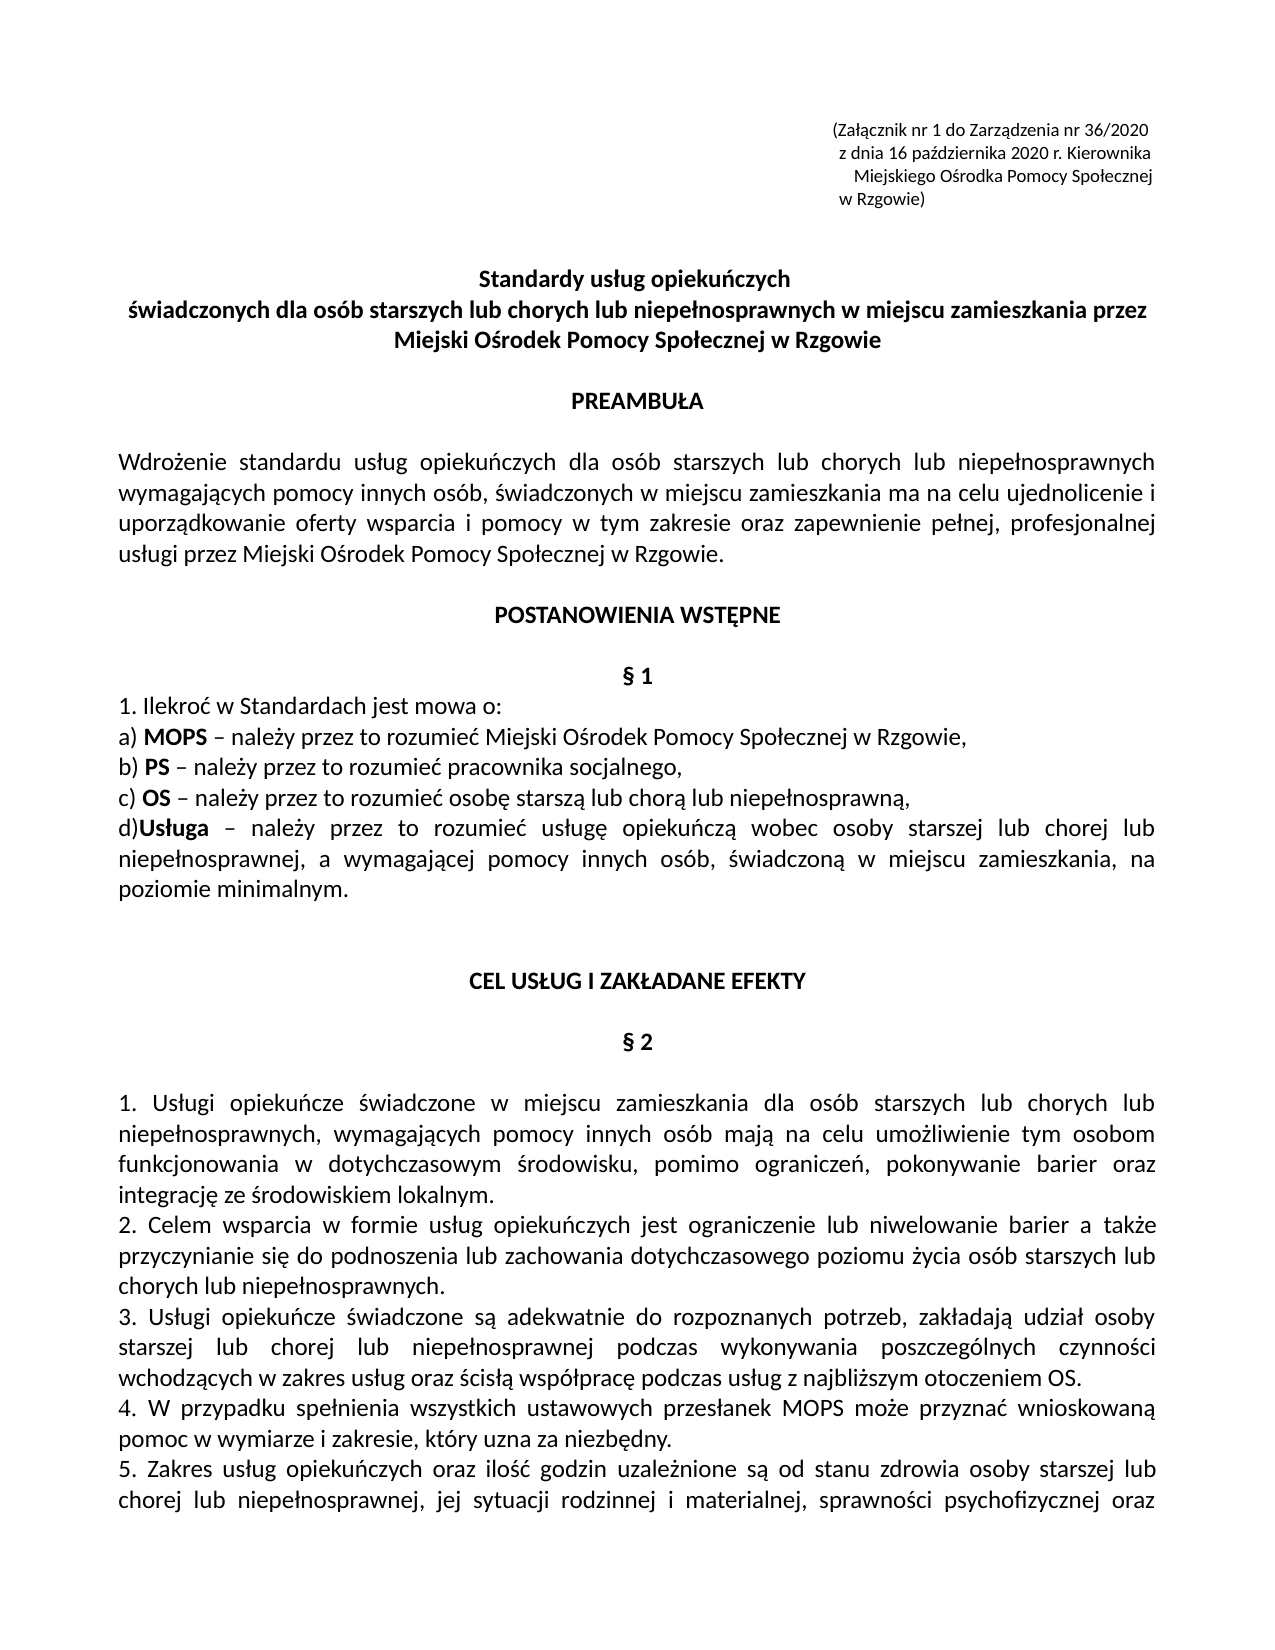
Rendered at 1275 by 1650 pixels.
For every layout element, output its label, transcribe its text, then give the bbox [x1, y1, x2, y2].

text 4. W przypadku spełnienia wszystkich ustawowych przesłanek MOPS może przyznać wnioskowaną pomoc w wymiarze i zakresie, który uzna za niezbędny. [118, 1392, 1157, 1453]
text Wdrożenie standardu usług opiekuńczych dla osób starszych lub chorych lub niepełnosprawnych wymagających pomocy innych osób, świadczonych w miejscu zamieszkania ma na celu ujednolicenie i uporządkowanie oferty wsparcia i pomocy w tym zakresie oraz zapewnienie pełnej, profesjonalnej usługi przez Miejski Ośrodek Pomocy Społecznej w Rzgowie. [118, 446, 1157, 568]
text 1. Usługi opiekuńcze świadczone w miejscu zamieszkania dla osób starszych lub chorych lub niepełnosprawnych, wymagających pomocy innych osób mają na celu umożliwienie tym osobom funkcjonowania w dotychczasowym środowisku, pomimo ograniczeń, pokonywanie barier oraz integrację ze środowiskiem lokalnym. [118, 1087, 1157, 1209]
text CEL USŁUG I ZAKŁADANE EFEKTY [118, 965, 1157, 996]
text Standardy usług opiekuńczych [118, 263, 1157, 294]
text świadczonych dla osób starszych lub chorych lub niepełnosprawnych w miejscu zamieszkania przez Miejski Ośrodek Pomocy Społecznej w Rzgowie [118, 294, 1157, 355]
text PREAMBUŁA [118, 385, 1157, 416]
text POSTANOWIENIA WSTĘPNE [118, 599, 1157, 629]
text 1. Ilekroć w Standardach jest mowa o: [118, 691, 1157, 721]
text 3. Usługi opiekuńcze świadczone są adekwatnie do rozpoznanych potrzeb, zakładają udział osoby starszej lub chorej lub niepełnosprawnej podczas wykonywania poszczególnych czynności wchodzących w zakres usług oraz ścisłą współpracę podczas usług z najbliższym otoczeniem OS. [118, 1301, 1157, 1392]
text c) OS ‒ należy przez to rozumieć osobę starszą lub chorą lub niepełnosprawną, [118, 782, 1157, 813]
text b) PS – należy przez to rozumieć pracownika socjalnego, [118, 752, 1157, 782]
text (Załącznik nr 1 do Zarządzenia nr 36/2020 [118, 118, 1157, 141]
text 2. Celem wsparcia w formie usług opiekuńczych jest ograniczenie lub niwelowanie barier a także przyczynianie się do podnoszenia lub zachowania dotychczasowego poziomu życia osób starszych lub chorych lub niepełnosprawnych. [118, 1209, 1157, 1301]
text § 1 [118, 660, 1157, 691]
text w Rzgowie) [118, 187, 1157, 210]
text d)Usługa – należy przez to rozumieć usługę opiekuńczą wobec osoby starszej lub chorej lub niepełnosprawnej, a wymagającej pomocy innych osób, świadczoną w miejscu zamieszkania, na poziomie minimalnym. [118, 813, 1157, 904]
text § 2 [118, 1026, 1157, 1057]
text a) MOPS – należy przez to rozumieć Miejski Ośrodek Pomocy Społecznej w Rzgowie, [118, 721, 1157, 752]
text z dnia 16 października 2020 r. Kierownika Miejskiego Ośrodka Pomocy Społecznej [118, 141, 1157, 187]
text 5. Zakres usług opiekuńczych oraz ilość godzin uzależnione są od stanu zdrowia osoby starszej lub chorej lub niepełnosprawnej, jej sytuacji rodzinnej i materialnej, sprawności psychofizycznej oraz [118, 1453, 1157, 1514]
